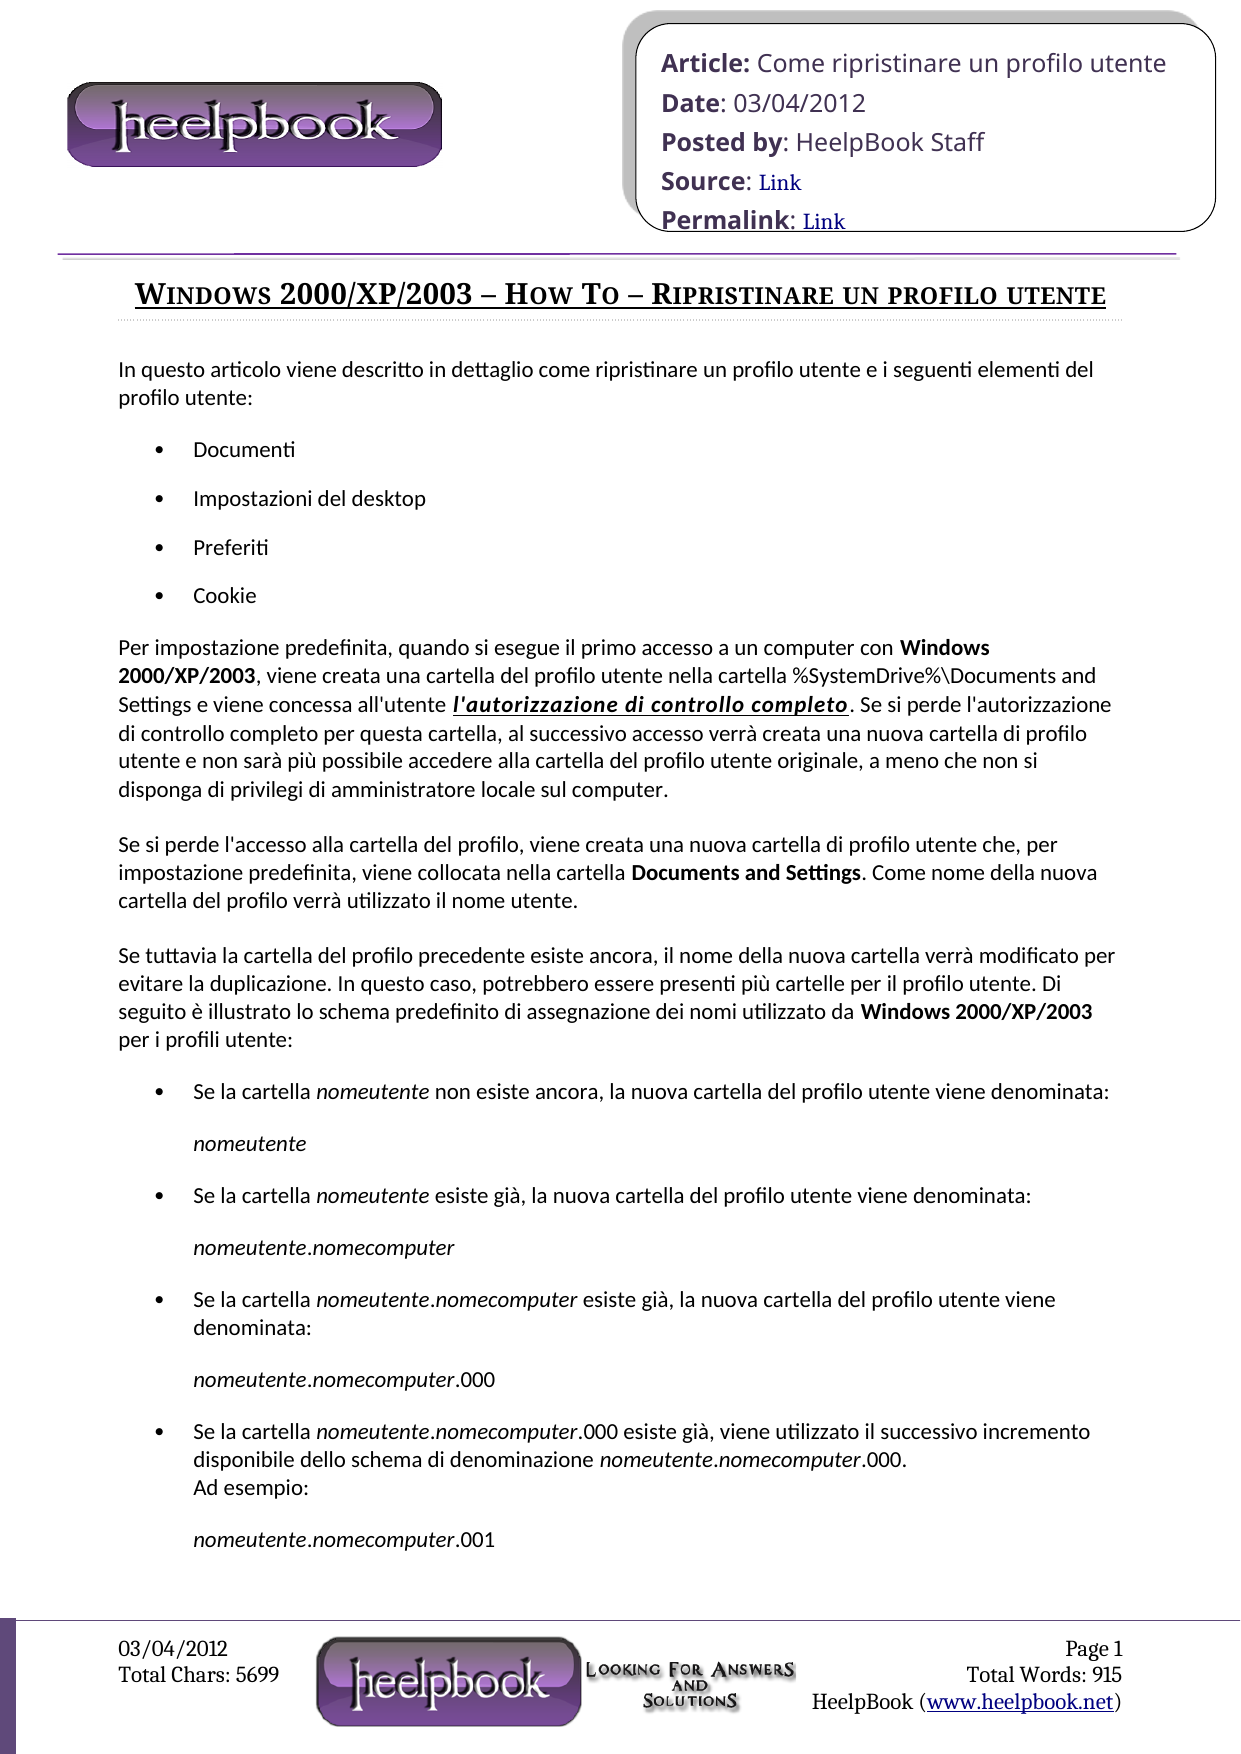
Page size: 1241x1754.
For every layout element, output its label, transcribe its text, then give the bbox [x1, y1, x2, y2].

list Impostazioni del desktop [156, 484, 1122, 512]
text nomeutente.nomecomputer.001 [193, 1525, 1122, 1553]
text Se tuttavia la cartella del profilo precedente esiste ancora, il nome della nuova cartella verrà modificato per evitare la duplicazione. In questo caso, potrebbero essere presenti più cartelle per il profilo utente. Di seguito è illustrato lo schema predefinito di assegnazione dei nomi utilizzato da Windows 2000/XP/2003 per i profili utente: [118, 941, 1122, 1053]
text nomeutente [193, 1129, 1122, 1157]
text nomeutente.nomecomputer.000 [193, 1365, 1122, 1393]
list Se la cartella nomeutente.nomecomputer.000 esiste già, viene utilizzato il successivo incremento disponibile dello schema di denominazione nomeutente.nomecomputer.000. Ad esempio: [156, 1417, 1122, 1501]
list Documenti [156, 435, 1122, 463]
list Preferiti [156, 533, 1122, 561]
list Se la cartella nomeutente non esiste ancora, la nuova cartella del profilo utente viene denominata: [156, 1077, 1122, 1105]
list Se la cartella nomeutente.nomecomputer esiste già, la nuova cartella del profilo utente viene denominata: [156, 1285, 1122, 1341]
list Se la cartella nomeutente esiste già, la nuova cartella del profilo utente viene denominata: [156, 1181, 1122, 1209]
text In questo articolo viene descritto in dettaglio come ripristinare un profilo utente e i seguenti elementi del profilo utente: [118, 355, 1122, 411]
text Se si perde l'accesso alla cartella del profilo, viene creata una nuova cartella di profilo utente che, per impostazione predefinita, viene collocata nella cartella Documents and Settings. Come nome della nuova cartella del profilo verrà utilizzato il nome utente. [118, 830, 1122, 914]
text nomeutente.nomecomputer [193, 1233, 1122, 1261]
list Cookie [156, 582, 1122, 609]
text Per impostazione predefinita, quando si esegue il primo accesso a un computer con Windows 2000/XP/2003, viene creata una cartella del profilo utente nella cartella %SystemDrive%\Documents and Settings e viene concessa all'utente l'autorizzazione di controllo completo. Se si perde l'autorizzazione di controllo completo per questa cartella, al successivo accesso verrà creata una nuova cartella di profilo utente e non sarà più possibile accedere alla cartella del profilo utente originale, a meno che non si disponga di privilegi di amministratore locale sul computer. [118, 633, 1122, 803]
subtitle Windows 2000/XP/2003 – How To – Ripristinare un profilo utente [118, 274, 1122, 321]
